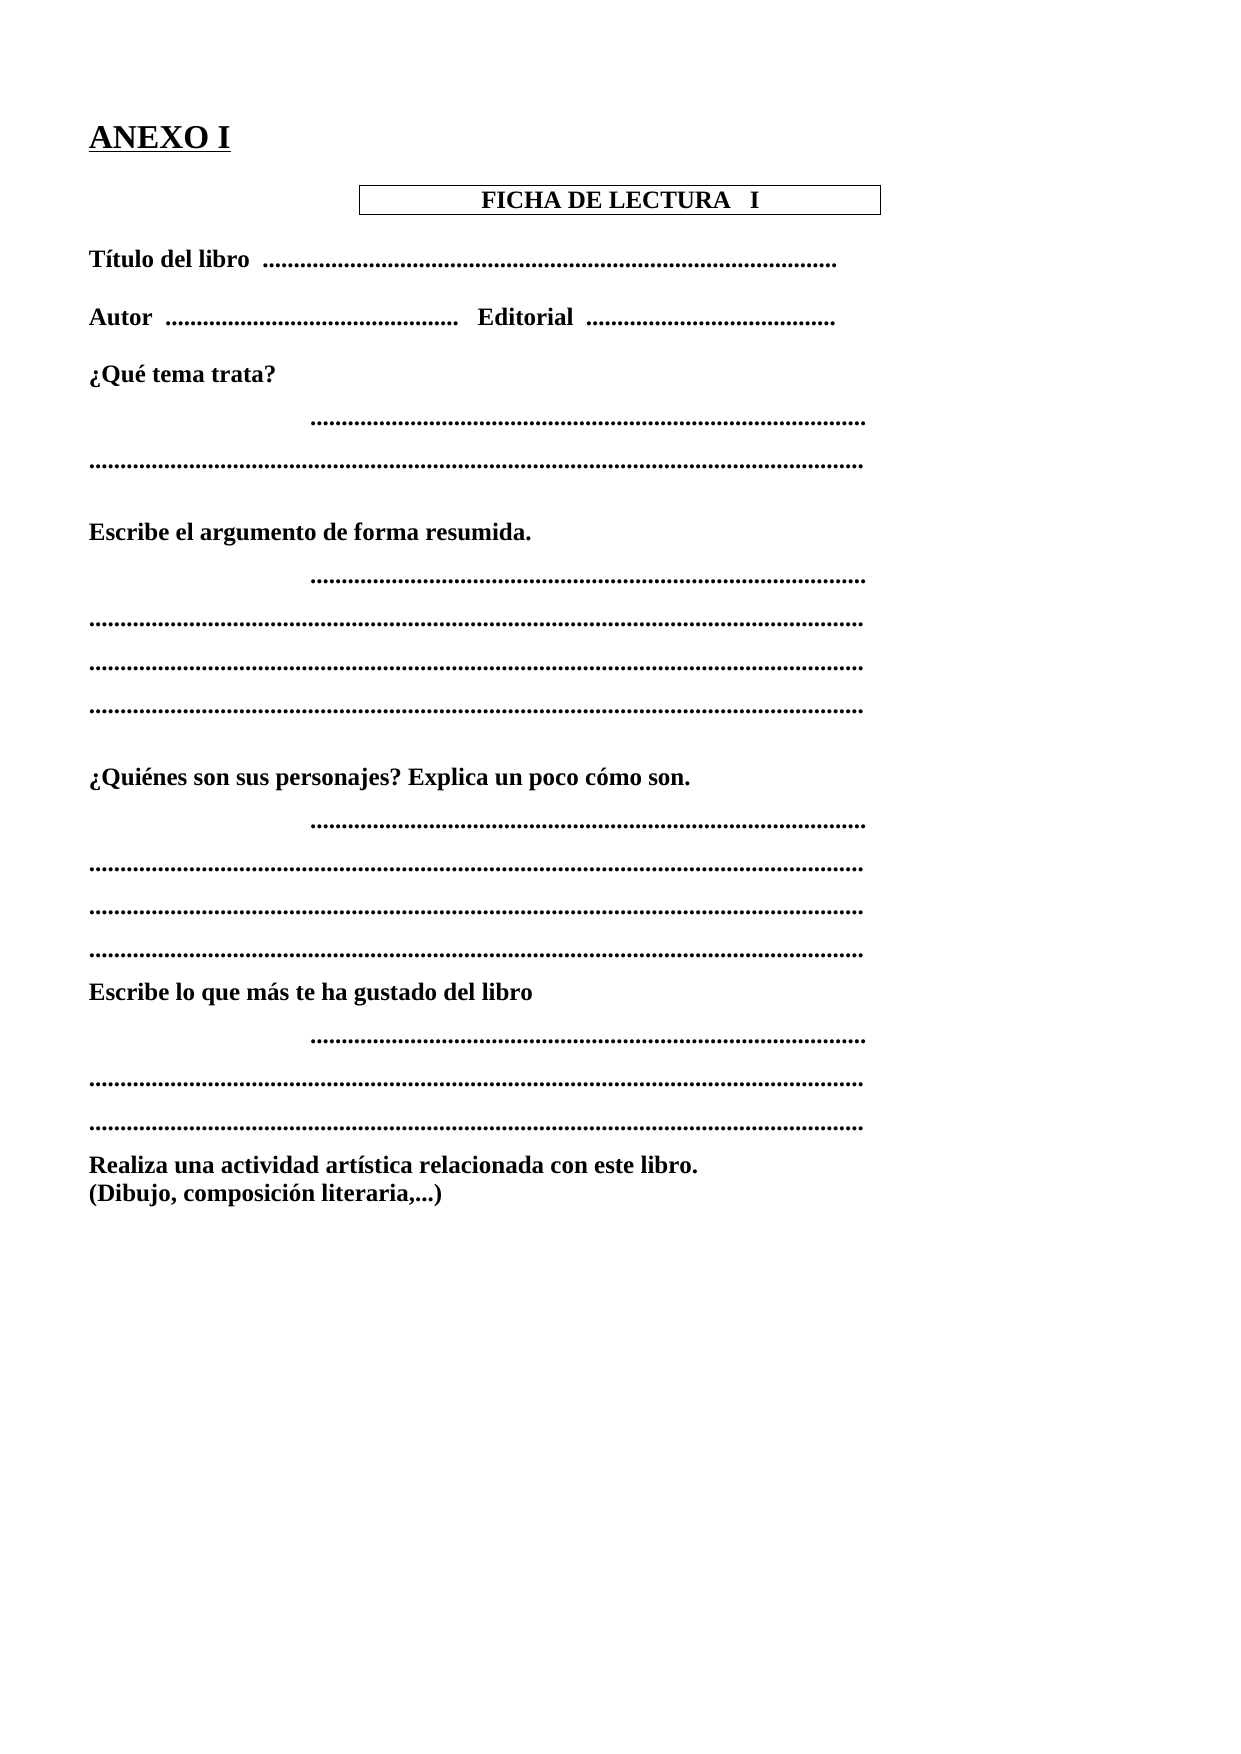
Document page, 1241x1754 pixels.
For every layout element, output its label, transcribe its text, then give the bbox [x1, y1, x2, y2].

subtitle Escribe el argumento de forma resumida. [89, 517, 1152, 546]
text ............................................................................................................................ [89, 848, 1152, 877]
subtitle Escribe lo que más te ha gustado del libro [89, 977, 1152, 1006]
text ............................................................................................................................ [89, 647, 1152, 675]
subtitle ANEXO I [89, 117, 1152, 156]
subtitle Autor ............................................... Editorial ........................................ [89, 302, 1152, 330]
text ¿Qué tema trata? [89, 359, 1152, 388]
text ¿Quiénes son sus personajes? Explica un poco cómo son. [89, 762, 1152, 790]
text ............................................................................................................................ [89, 934, 1152, 963]
text ............................................................................................................................ [89, 891, 1152, 920]
text ......................................................................................... [310, 560, 1152, 589]
text ............................................................................................................................ [89, 603, 1152, 632]
subtitle ......................................................................................... [310, 1020, 1152, 1049]
text (Dibujo, composición literaria,...) [89, 1178, 1152, 1207]
subtitle Título del libro ............................................................................................ [89, 244, 1152, 273]
table_header FICHA DE LECTURA I [360, 186, 880, 214]
subtitle ............................................................................................................................ [89, 1107, 1152, 1135]
text ............................................................................................................................ [89, 445, 1152, 474]
text ......................................................................................... [310, 402, 1152, 431]
subtitle ............................................................................................................................ [89, 1063, 1152, 1092]
text ............................................................................................................................ [89, 690, 1152, 718]
text ......................................................................................... [310, 805, 1152, 833]
text Realiza una actividad artística relacionada con este libro. [89, 1150, 1152, 1178]
